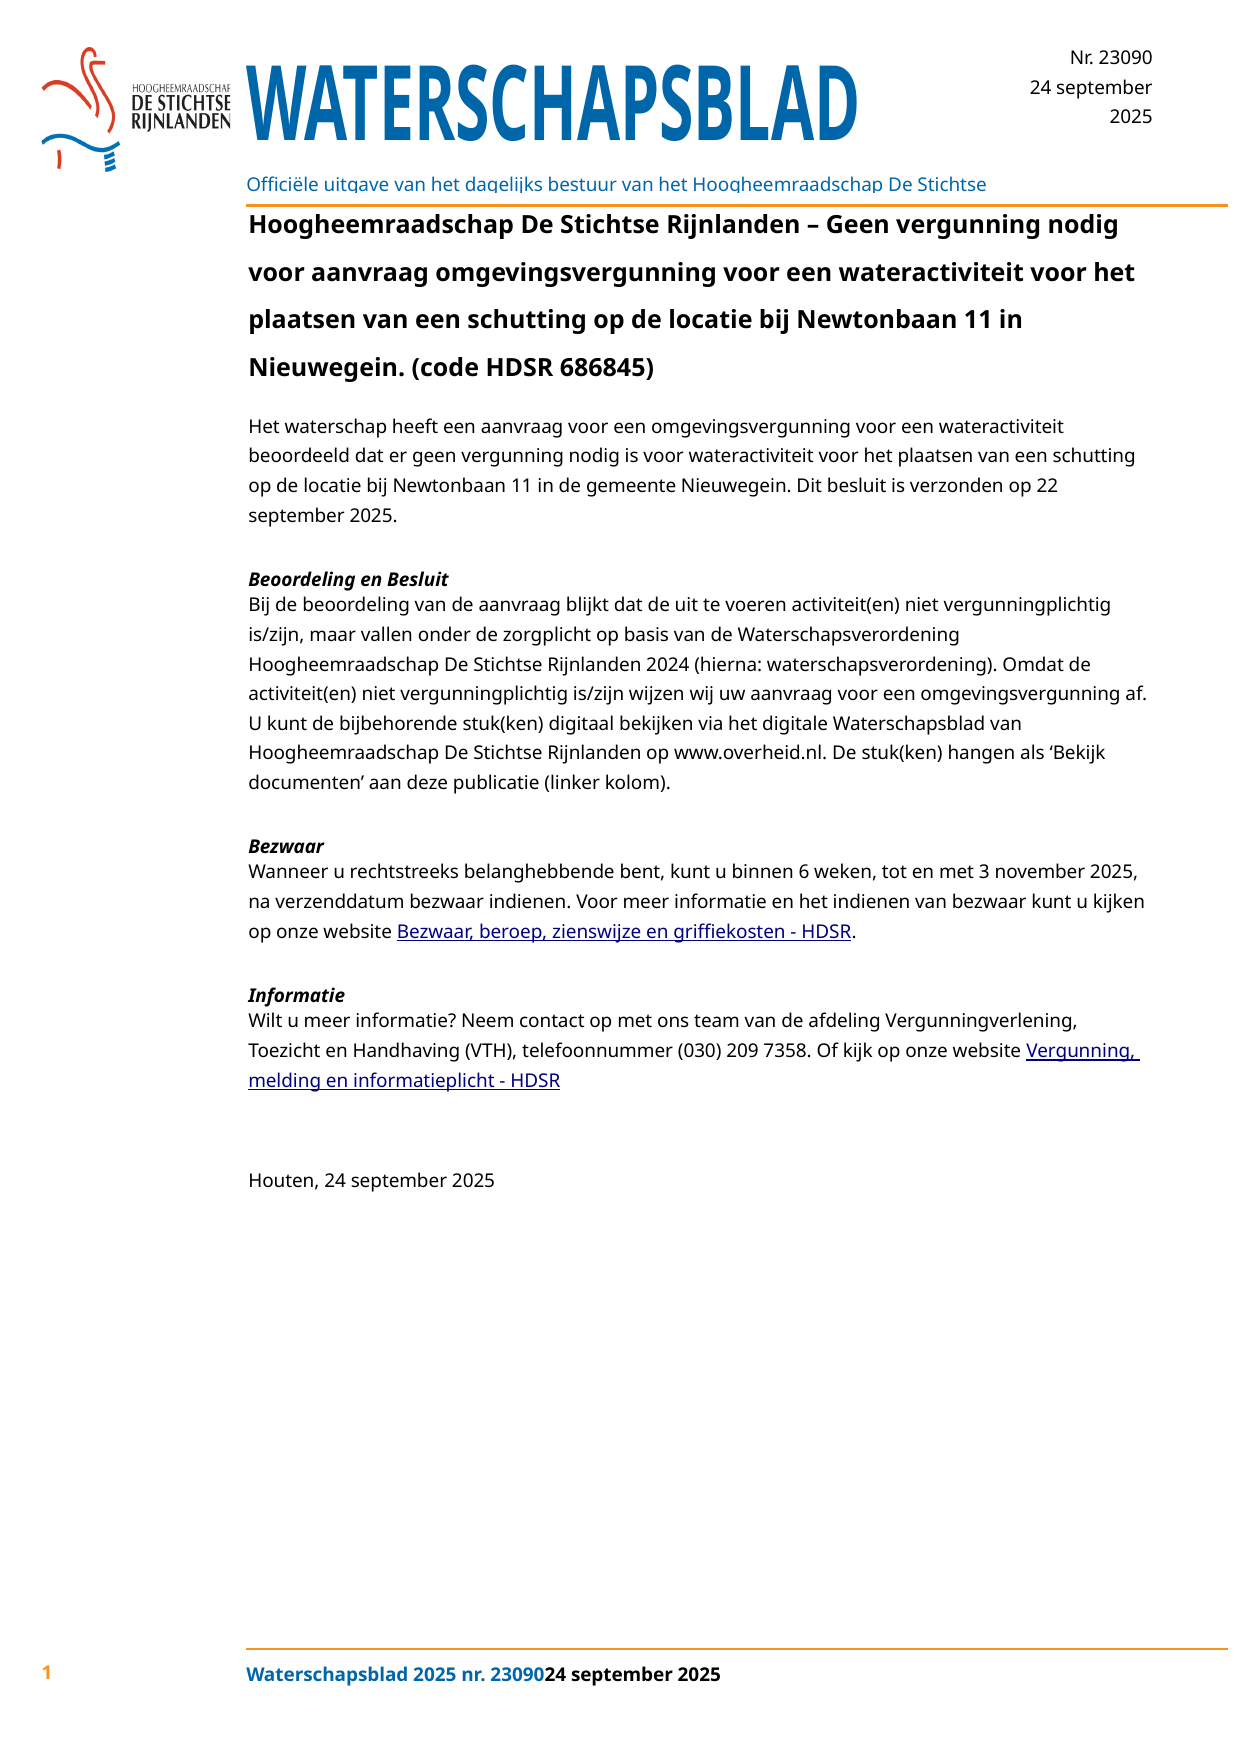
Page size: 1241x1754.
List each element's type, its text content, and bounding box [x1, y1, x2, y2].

text Houten, 24 september 2025 [248, 1168, 1152, 1193]
text Het waterschap heeft een aanvraag voor een omgevingsvergunning voor een wateractiviteit beoordeeld dat er geen vergunning nodig is voor wateractiviteit voor het plaatsen van een schutting op de locatie bij Newtonbaan 11 in de gemeente Nieuwegein. Dit besluit is verzonden op 22 september 2025. [248, 413, 1152, 528]
text Hoogheemraadschap De Stichtse Rijnlanden – Geen vergunning nodig voor aanvraag omgevingsvergunning voor een wateractiviteit voor het plaatsen van een schutting op de locatie bij Newtonbaan 11 in Nieuwegein. (code HDSR 686845) [248, 207, 1152, 384]
text Bezwaar [248, 833, 1152, 859]
text Wanneer u rechtstreeks belanghebbende bent, kunt u binnen 6 weken, tot en met 3 november 2025, na verzenddatum bezwaar indienen. Voor meer informatie en het indienen van bezwaar kunt u kijken op onze website Bezwaar, beroep, zienswijze en griffiekosten - HDSR. [248, 859, 1152, 944]
text Wilt u meer informatie? Neem contact op met ons team van de afdeling Vergunningverlening, Toezicht en Handhaving (VTH), telefoonnummer (030) 209 7358. Of kijk op onze website Vergunning, melding en informatieplicht - HDSR [248, 1008, 1152, 1092]
text Bij de beoordeling van de aanvraag blijkt dat de uit te voeren activiteit(en) niet vergunningplichtig is/zijn, maar vallen onder de zorgplicht op basis van de Waterschapsverordening Hoogheemraadschap De Stichtse Rijnlanden 2024 (hierna: waterschapsverordening). Omdat de activiteit(en) niet vergunningplichtig is/zijn wijzen wij uw aanvraag voor een omgevingsvergunning af. U kunt de bijbehorende stuk(ken) digitaal bekijken via het digitale Waterschapsblad van Hoogheemraadschap De Stichtse Rijnlanden op www.overheid.nl. De stuk(ken) hangen als ‘Bekijk documenten’ aan deze publicatie (linker kolom). [248, 592, 1152, 795]
picture [41, 47, 231, 172]
text Beoordeling en Besluit [248, 566, 1152, 592]
text Informatie [248, 982, 1152, 1008]
